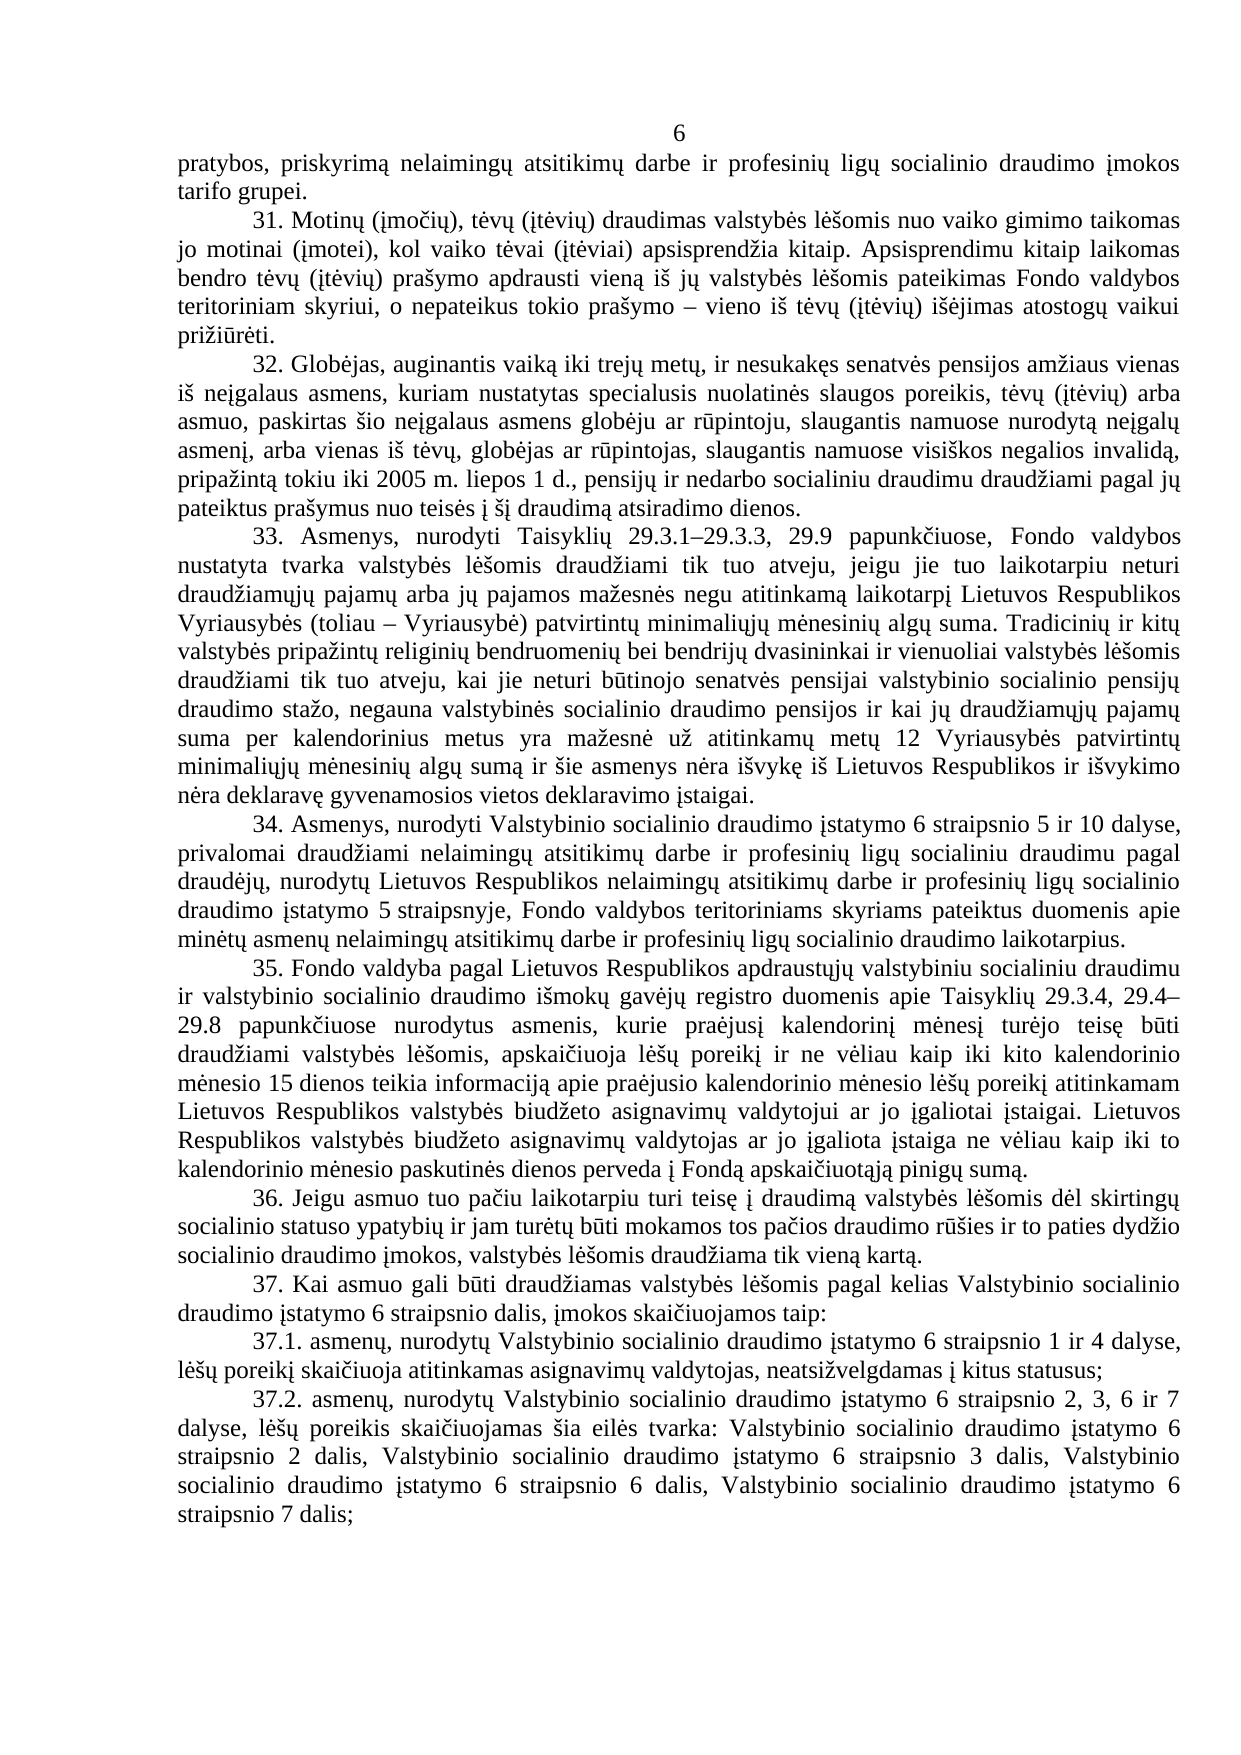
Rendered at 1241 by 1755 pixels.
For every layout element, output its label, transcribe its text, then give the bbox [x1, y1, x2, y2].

text 31. Motinų (įmočių), tėvų (įtėvių) draudimas valstybės lėšomis nuo vaiko gimimo taikomas jo motinai (įmotei), kol vaiko tėvai (įtėviai) apsisprendžia kitaip. Apsisprendimu kitaip laikomas bendro tėvų (įtėvių) prašymo apdrausti vieną iš jų valstybės lėšomis pateikimas Fondo valdybos teritoriniam skyriui, o nepateikus tokio prašymo – vieno iš tėvų (įtėvių) išėjimas atostogų vaikui prižiūrėti. [177, 205, 1181, 349]
text 34. Asmenys, nurodyti Valstybinio socialinio draudimo įstatymo 6 straipsnio 5 ir 10 dalyse, privalomai draudžiami nelaimingų atsitikimų darbe ir profesinių ligų socialiniu draudimu pagal draudėjų, nurodytų Lietuvos Respublikos nelaimingų atsitikimų darbe ir profesinių ligų socialinio draudimo įstatymo 5 straipsnyje, Fondo valdybos teritoriniams skyriams pateiktus duomenis apie minėtų asmenų nelaimingų atsitikimų darbe ir profesinių ligų socialinio draudimo laikotarpius. [177, 809, 1181, 953]
text 35. Fondo valdyba pagal Lietuvos Respublikos apdraustųjų valstybiniu socialiniu draudimu ir valstybinio socialinio draudimo išmokų gavėjų registro duomenis apie Taisyklių 29.3.4, 29.4–29.8 papunkčiuose nurodytus asmenis, kurie praėjusį kalendorinį mėnesį turėjo teisę būti draudžiami valstybės lėšomis, apskaičiuoja lėšų poreikį ir ne vėliau kaip iki kito kalendorinio mėnesio 15 dienos teikia informaciją apie praėjusio kalendorinio mėnesio lėšų poreikį atitinkamam Lietuvos Respublikos valstybės biudžeto asignavimų valdytojui ar jo įgaliotai įstaigai. Lietuvos Respublikos valstybės biudžeto asignavimų valdytojas ar jo įgaliota įstaiga ne vėliau kaip iki to kalendorinio mėnesio paskutinės dienos perveda į Fondą apskaičiuotąją pinigų sumą. [177, 953, 1181, 1183]
text 37.1. asmenų, nurodytų Valstybinio socialinio draudimo įstatymo 6 straipsnio 1 ir 4 dalyse, lėšų poreikį skaičiuoja atitinkamas asignavimų valdytojas, neatsižvelgdamas į kitus statusus; [177, 1326, 1181, 1384]
text 32. Globėjas, auginantis vaiką iki trejų metų, ir nesukakęs senatvės pensijos amžiaus vienas iš neįgalaus asmens, kuriam nustatytas specialusis nuolatinės slaugos poreikis, tėvų (įtėvių) arba asmuo, paskirtas šio neįgalaus asmens globėju ar rūpintoju, slaugantis namuose nurodytą neįgalų asmenį, arba vienas iš tėvų, globėjas ar rūpintojas, slaugantis namuose visiškos negalios invalidą, pripažintą tokiu iki 2005 m. liepos 1 d., pensijų ir nedarbo socialiniu draudimu draudžiami pagal jų pateiktus prašymus nuo teisės į šį draudimą atsiradimo dienos. [177, 349, 1181, 521]
text pratybos, priskyrimą nelaimingų atsitikimų darbe ir profesinių ligų socialinio draudimo įmokos tarifo grupei. [177, 148, 1181, 205]
text 33. Asmenys, nurodyti Taisyklių 29.3.1–29.3.3, 29.9 papunkčiuose, Fondo valdybos nustatyta tvarka valstybės lėšomis draudžiami tik tuo atveju, jeigu jie tuo laikotarpiu neturi draudžiamųjų pajamų arba jų pajamos mažesnės negu atitinkamą laikotarpį Lietuvos Respublikos Vyriausybės (toliau – Vyriausybė) patvirtintų minimaliųjų mėnesinių algų suma. Tradicinių ir kitų valstybės pripažintų religinių bendruomenių bei bendrijų dvasininkai ir vienuoliai valstybės lėšomis draudžiami tik tuo atveju, kai jie neturi būtinojo senatvės pensijai valstybinio socialinio pensijų draudimo stažo, negauna valstybinės socialinio draudimo pensijos ir kai jų draudžiamųjų pajamų suma per kalendorinius metus yra mažesnė už atitinkamų metų 12 Vyriausybės patvirtintų minimaliųjų mėnesinių algų sumą ir šie asmenys nėra išvykę iš Lietuvos Respublikos ir išvykimo nėra deklaravę gyvenamosios vietos deklaravimo įstaigai. [177, 521, 1181, 809]
text 36. Jeigu asmuo tuo pačiu laikotarpiu turi teisę į draudimą valstybės lėšomis dėl skirtingų socialinio statuso ypatybių ir jam turėtų būti mokamos tos pačios draudimo rūšies ir to paties dydžio socialinio draudimo įmokos, valstybės lėšomis draudžiama tik vieną kartą. [177, 1183, 1181, 1269]
text 37.2. asmenų, nurodytų Valstybinio socialinio draudimo įstatymo 6 straipsnio 2, 3, 6 ir 7 dalyse, lėšų poreikis skaičiuojamas šia eilės tvarka: Valstybinio socialinio draudimo įstatymo 6 straipsnio 2 dalis, Valstybinio socialinio draudimo įstatymo 6 straipsnio 3 dalis, Valstybinio socialinio draudimo įstatymo 6 straipsnio 6 dalis, Valstybinio socialinio draudimo įstatymo 6 straipsnio 7 dalis; [177, 1384, 1181, 1528]
text 37. Kai asmuo gali būti draudžiamas valstybės lėšomis pagal kelias Valstybinio socialinio draudimo įstatymo 6 straipsnio dalis, įmokos skaičiuojamos taip: [177, 1269, 1181, 1326]
